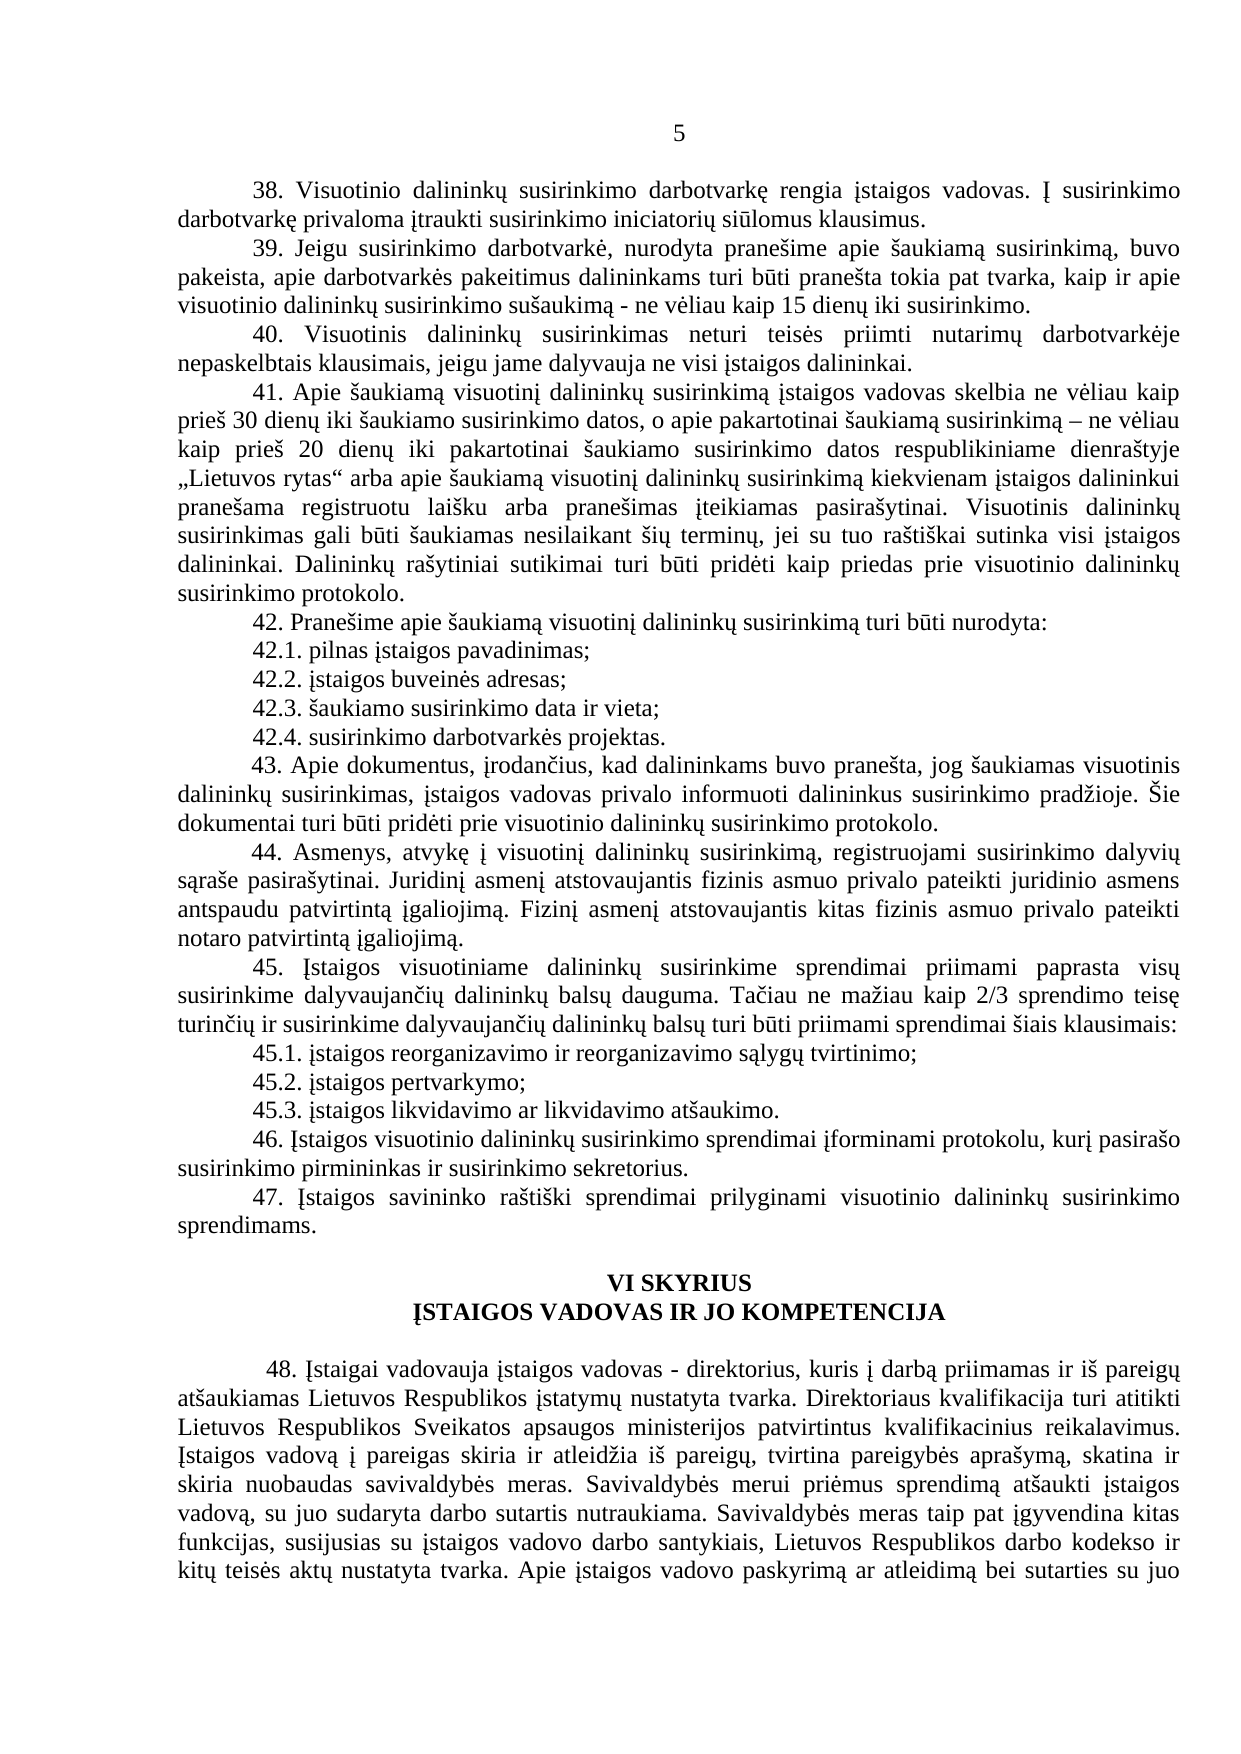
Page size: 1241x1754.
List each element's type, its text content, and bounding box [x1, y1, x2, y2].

text VI SKYRIUS [177, 1268, 1181, 1297]
text 40. Visuotinis dalininkų susirinkimas neturi teisės priimti nutarimų darbotvarkėje nepaskelbtais klausimais, jeigu jame dalyvauja ne visi įstaigos dalininkai. [177, 319, 1181, 377]
text 42. Pranešime apie šaukiamą visuotinį dalininkų susirinkimą turi būti nurodyta: [177, 607, 1181, 636]
text 39. Jeigu susirinkimo darbotvarkė, nurodyta pranešime apie šaukiamą susirinkimą, buvo pakeista, apie darbotvarkės pakeitimus dalininkams turi būti pranešta tokia pat tvarka, kaip ir apie visuotinio dalininkų susirinkimo sušaukimą - ne vėliau kaip 15 dienų iki susirinkimo. [177, 233, 1181, 319]
text 42.2. įstaigos buveinės adresas; [177, 664, 1181, 693]
text 46. Įstaigos visuotinio dalininkų susirinkimo sprendimai įforminami protokolu, kurį pasirašo susirinkimo pirmininkas ir susirinkimo sekretorius. [177, 1124, 1181, 1182]
text ĮSTAIGOS VADOVAS IR JO KOMPETENCIJA [177, 1297, 1181, 1326]
text 47. Įstaigos savininko raštiški sprendimai prilyginami visuotinio dalininkų susirinkimo sprendimams. [177, 1182, 1181, 1239]
text 38. Visuotinio dalininkų susirinkimo darbotvarkę rengia įstaigos vadovas. Į susirinkimo darbotvarkę privaloma įtraukti susirinkimo iniciatorių siūlomus klausimus. [177, 176, 1181, 233]
text 42.3. šaukiamo susirinkimo data ir vieta; [177, 693, 1181, 722]
text 44. Asmenys, atvykę į visuotinį dalininkų susirinkimą, registruojami susirinkimo dalyvių sąraše pasirašytinai. Juridinį asmenį atstovaujantis fizinis asmuo privalo pateikti juridinio asmens antspaudu patvirtintą įgaliojimą. Fizinį asmenį atstovaujantis kitas fizinis asmuo privalo pateikti notaro patvirtintą įgaliojimą. [177, 837, 1181, 952]
text 48. Įstaigai vadovauja įstaigos vadovas - direktorius, kuris į darbą priimamas ir iš pareigų atšaukiamas Lietuvos Respublikos įstatymų nustatyta tvarka. Direktoriaus kvalifikacija turi atitikti Lietuvos Respublikos Sveikatos apsaugos ministerijos patvirtintus kvalifikacinius reikalavimus. Įstaigos vadovą į pareigas skiria ir atleidžia iš pareigų, tvirtina pareigybės aprašymą, skatina ir skiria nuobaudas savivaldybės meras. Savivaldybės merui priėmus sprendimą atšaukti įstaigos vadovą, su juo sudaryta darbo sutartis nutraukiama. Savivaldybės meras taip pat įgyvendina kitas funkcijas, susijusias su įstaigos vadovo darbo santykiais, Lietuvos Respublikos darbo kodekso ir kitų teisės aktų nustatyta tvarka. Apie įstaigos vadovo paskyrimą ar atleidimą bei sutarties su juo [177, 1354, 1181, 1584]
text 45.3. įstaigos likvidavimo ar likvidavimo atšaukimo. [177, 1096, 1181, 1124]
text 41. Apie šaukiamą visuotinį dalininkų susirinkimą įstaigos vadovas skelbia ne vėliau kaip prieš 30 dienų iki šaukiamo susirinkimo datos, o apie pakartotinai šaukiamą susirinkimą – ne vėliau kaip prieš 20 dienų iki pakartotinai šaukiamo susirinkimo datos respublikiniame dienraštyje „Lietuvos rytas“ arba apie šaukiamą visuotinį dalininkų susirinkimą kiekvienam įstaigos dalininkui pranešama registruotu laišku arba pranešimas įteikiamas pasirašytinai. Visuotinis dalininkų susirinkimas gali būti šaukiamas nesilaikant šių terminų, jei su tuo raštiškai sutinka visi įstaigos dalininkai. Dalininkų rašytiniai sutikimai turi būti pridėti kaip priedas prie visuotinio dalininkų susirinkimo protokolo. [177, 377, 1181, 607]
text 45.2. įstaigos pertvarkymo; [177, 1067, 1181, 1096]
text 42.1. pilnas įstaigos pavadinimas; [177, 636, 1181, 664]
text 45. Įstaigos visuotiniame dalininkų susirinkime sprendimai priimami paprasta visų susirinkime dalyvaujančių dalininkų balsų dauguma. Tačiau ne mažiau kaip 2/3 sprendimo teisę turinčių ir susirinkime dalyvaujančių dalininkų balsų turi būti priimami sprendimai šiais klausimais: [177, 952, 1181, 1038]
text 43. Apie dokumentus, įrodančius, kad dalininkams buvo pranešta, jog šaukiamas visuotinis dalininkų susirinkimas, įstaigos vadovas privalo informuoti dalininkus susirinkimo pradžioje. Šie dokumentai turi būti pridėti prie visuotinio dalininkų susirinkimo protokolo. [177, 751, 1181, 837]
text 42.4. susirinkimo darbotvarkės projektas. [177, 722, 1181, 751]
text 45.1. įstaigos reorganizavimo ir reorganizavimo sąlygų tvirtinimo; [177, 1038, 1181, 1067]
